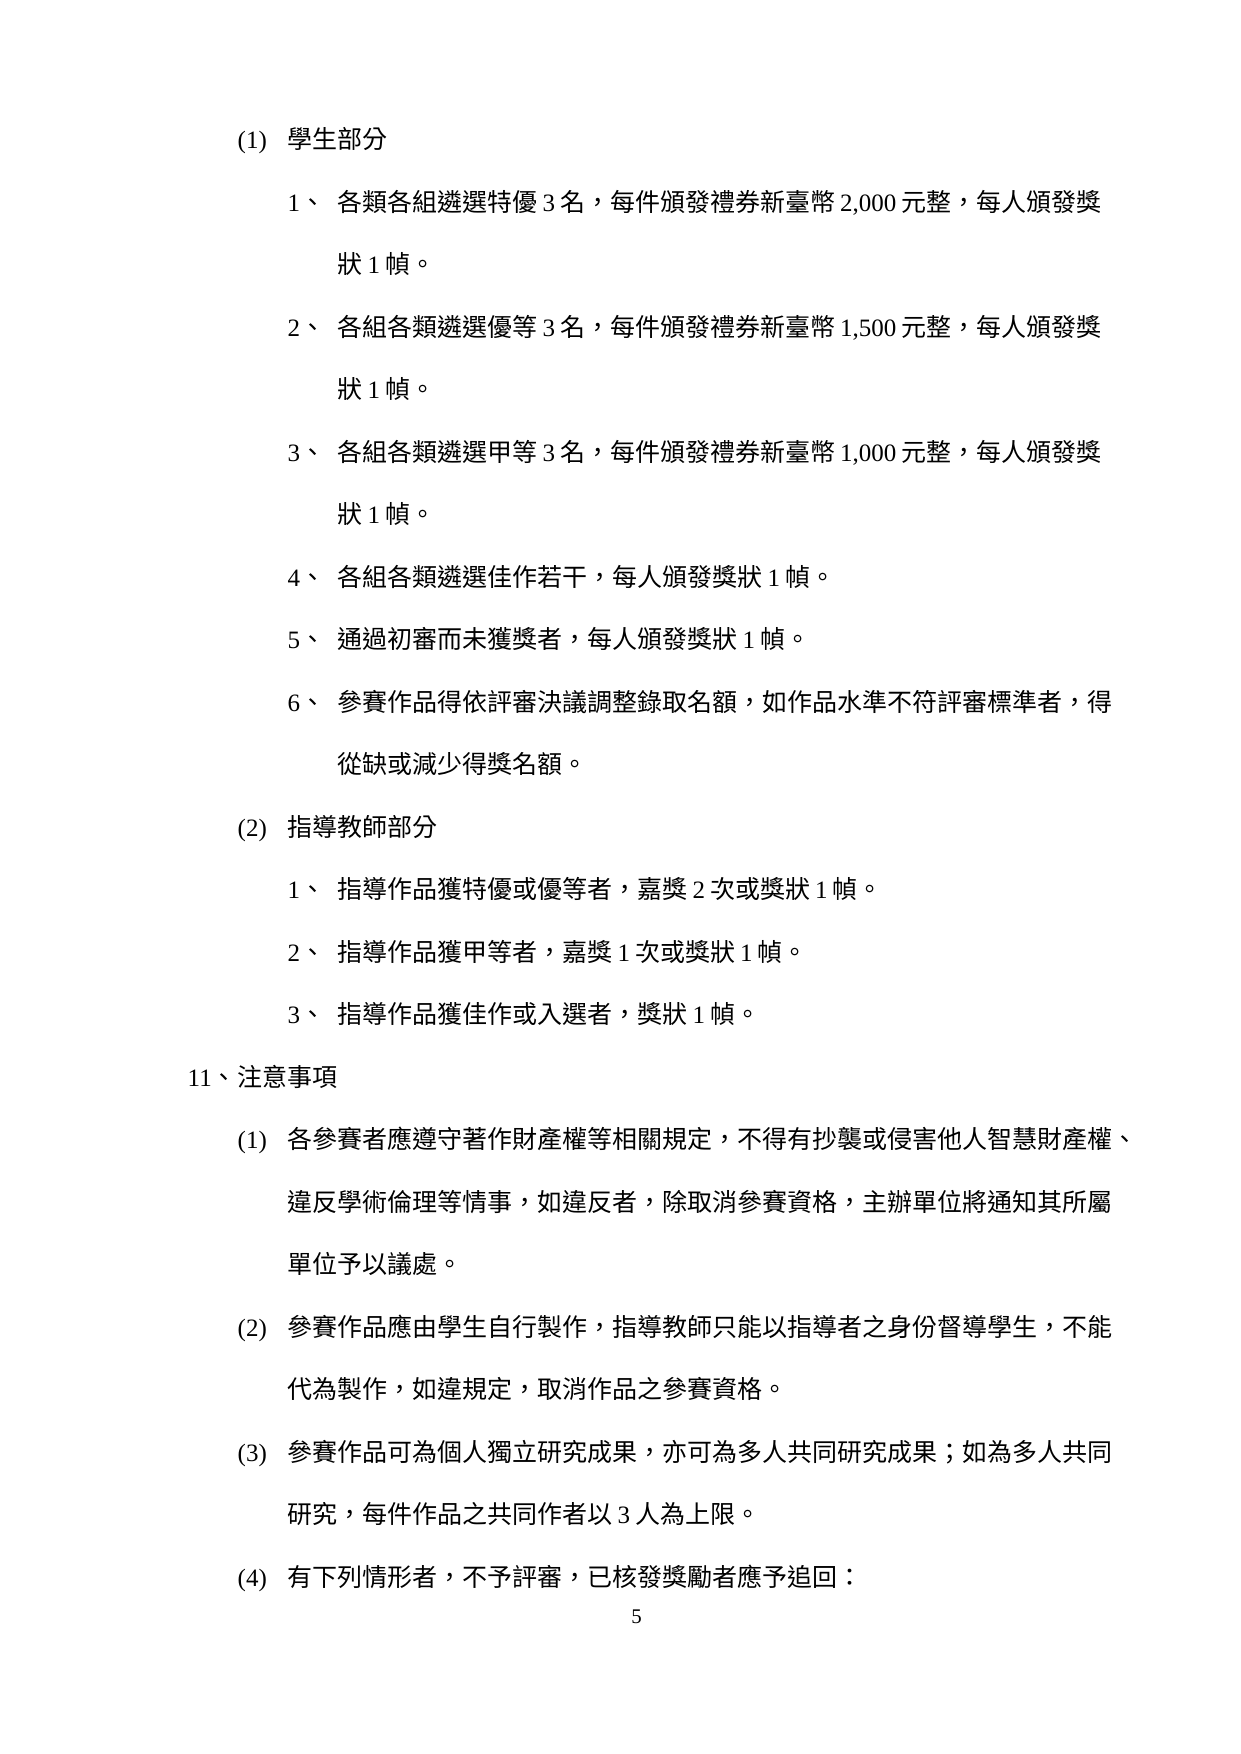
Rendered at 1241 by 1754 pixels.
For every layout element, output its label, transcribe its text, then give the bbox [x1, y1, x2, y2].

list 各組各類遴選佳作若干，每人頒發獎狀1幀。 [287, 534, 1122, 596]
list 參賽作品得依評審決議調整錄取名額，如作品水準不符評審標準者，得從缺或減少得獎名額。 [287, 659, 1122, 784]
list 指導教師部分 [237, 784, 1122, 846]
list 注意事項 [187, 1034, 1122, 1096]
list 指導作品獲甲等者，嘉獎1次或獎狀1幀。 [287, 909, 1122, 971]
list 有下列情形者，不予評審，已核發獎勵者應予追回： [237, 1534, 1122, 1596]
list 各類各組遴選特優3名，每件頒發禮券新臺幣2,000元整，每人頒發獎狀1幀。 [287, 159, 1122, 284]
list 通過初審而未獲獎者，每人頒發獎狀1幀。 [287, 596, 1122, 659]
list 指導作品獲佳作或入選者，獎狀1幀。 [287, 971, 1122, 1034]
list 學生部分 [237, 96, 1122, 159]
list 指導作品獲特優或優等者，嘉獎2次或獎狀1幀。 [287, 846, 1122, 909]
list 各參賽者應遵守著作財產權等相關規定，不得有抄襲或侵害他人智慧財產權、違反學術倫理等情事，如違反者，除取消參賽資格，主辦單位將通知其所屬單位予以議處。 [237, 1096, 1122, 1284]
list 參賽作品可為個人獨立研究成果，亦可為多人共同研究成果；如為多人共同研究，每件作品之共同作者以3人為上限。 [237, 1409, 1122, 1534]
list 各組各類遴選優等3名，每件頒發禮券新臺幣1,500元整，每人頒發獎狀1幀。 [287, 284, 1122, 409]
list 參賽作品應由學生自行製作，指導教師只能以指導者之身份督導學生，不能代為製作，如違規定，取消作品之參賽資格。 [237, 1284, 1122, 1409]
list 各組各類遴選甲等3名，每件頒發禮券新臺幣1,000元整，每人頒發獎狀1幀。 [287, 409, 1122, 534]
